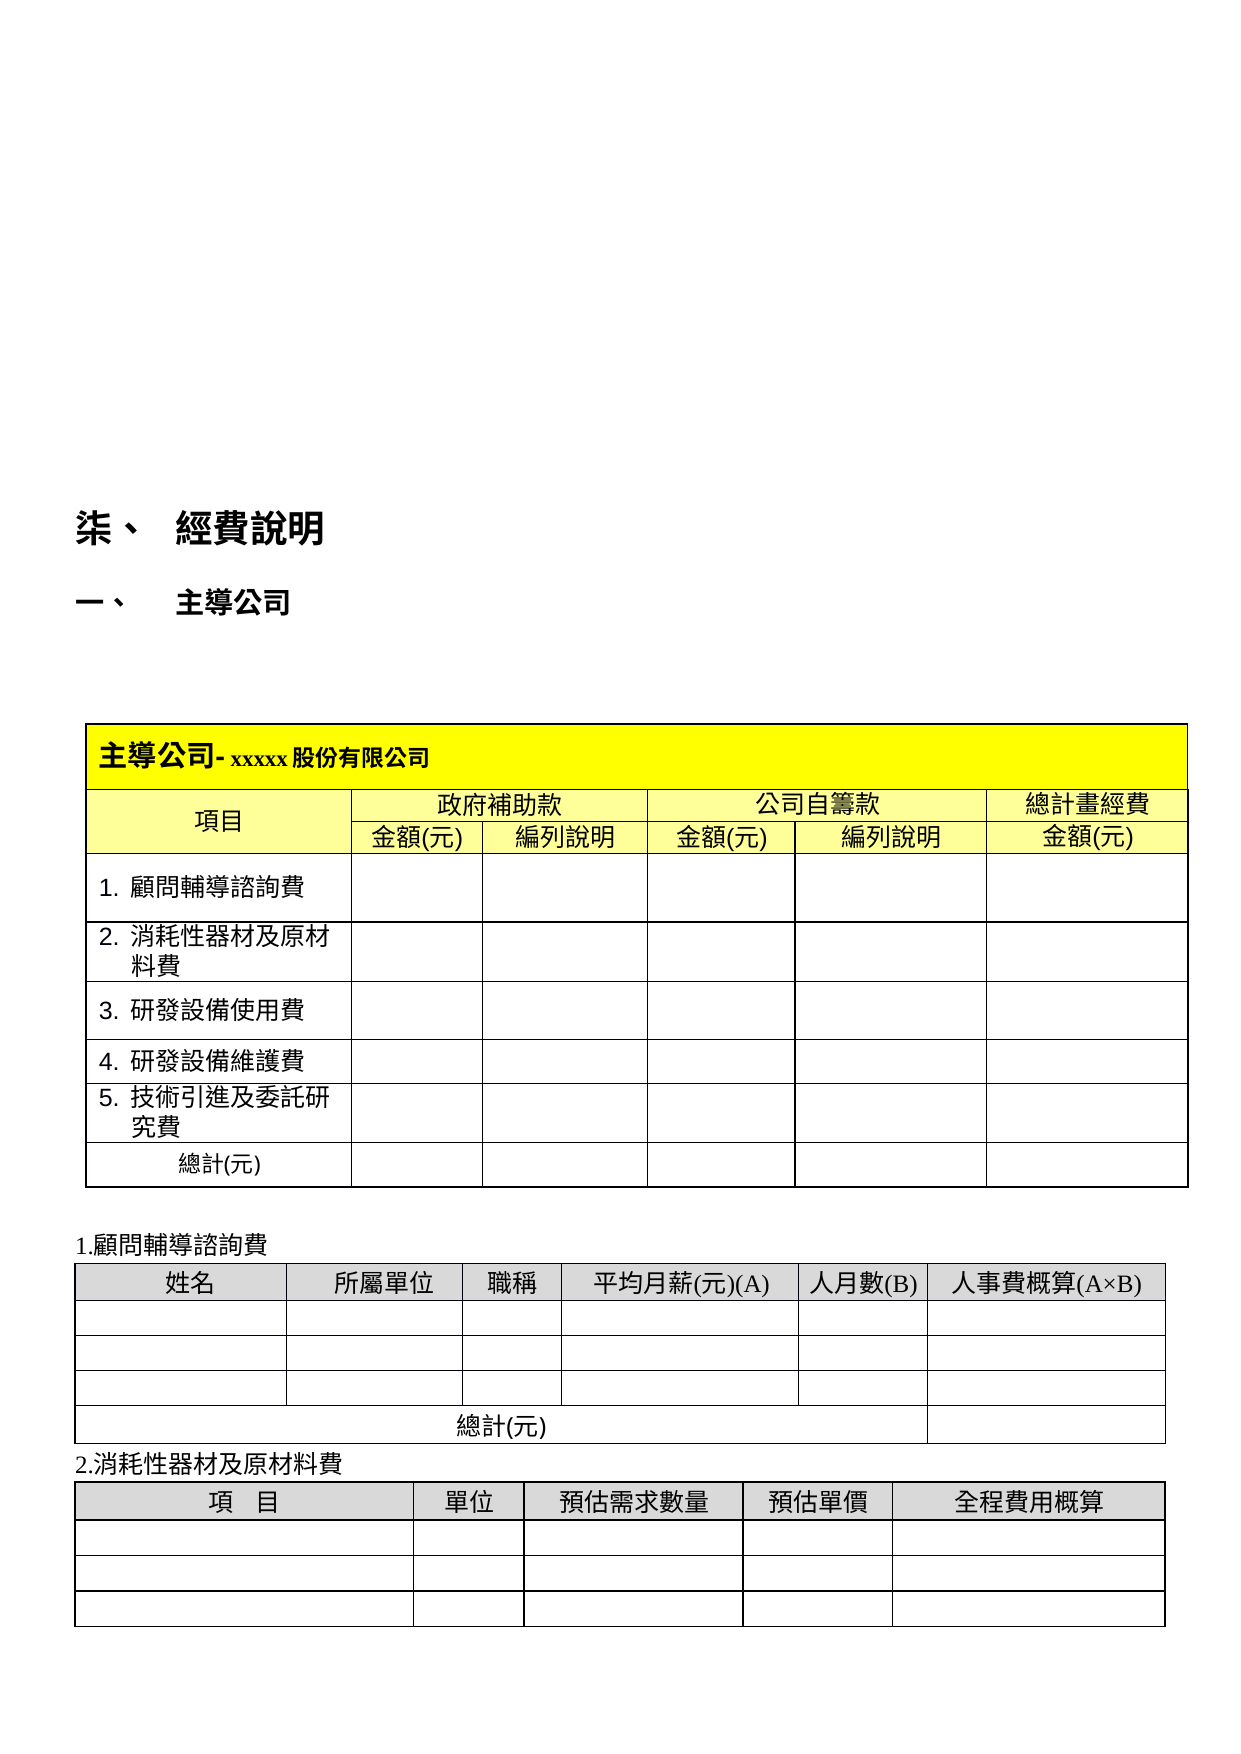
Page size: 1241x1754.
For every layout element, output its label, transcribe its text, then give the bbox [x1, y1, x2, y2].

table_cell [893, 1521, 1164, 1554]
table_cell [648, 1040, 794, 1082]
table_cell [648, 923, 794, 981]
table_cell [287, 1301, 462, 1335]
table_cell 顧問輔導諮詢費 [87, 854, 351, 921]
table_cell [796, 854, 986, 921]
table_cell [76, 1371, 286, 1405]
table_cell [483, 923, 647, 981]
table_cell [352, 1040, 482, 1082]
table_header 預估需求數量 [525, 1483, 742, 1519]
table_cell 金額(元) [352, 822, 482, 853]
text 2.消耗性器材及原材料費 [75, 1444, 1165, 1481]
table_cell [76, 1592, 413, 1626]
table_header 主導公司- xxxxx股份有限公司 [87, 725, 1187, 789]
table_cell [928, 1336, 1165, 1370]
table_cell [76, 1556, 413, 1590]
table_cell 金額(元) [648, 822, 794, 853]
table_header 平均月薪(元)(A) [562, 1264, 798, 1300]
table_header 姓名 [76, 1264, 286, 1300]
table_cell [352, 1143, 482, 1186]
table_cell [928, 1371, 1165, 1405]
table_cell 編列說明 [796, 822, 986, 853]
table_cell [352, 982, 482, 1039]
table_cell [525, 1592, 742, 1626]
table_cell 項目 [87, 790, 351, 853]
table_cell 政府補助款 [352, 790, 647, 821]
table_cell [463, 1371, 561, 1405]
table_header 全程費用概算 [893, 1483, 1164, 1519]
table_cell [525, 1521, 742, 1554]
table_cell 總計(元) [87, 1143, 351, 1186]
table_cell [987, 1143, 1187, 1186]
table_cell [76, 1521, 413, 1554]
table_header 所屬單位 [287, 1264, 462, 1300]
table_cell 研發設備維護費 [87, 1040, 351, 1082]
table_cell 總計畫經費 [987, 790, 1187, 821]
table_cell 消耗性器材及原材料費 [87, 923, 351, 981]
table_cell 金額(元) [987, 822, 1187, 853]
table_cell [799, 1371, 927, 1405]
table_cell [987, 1084, 1187, 1142]
table_cell [744, 1521, 892, 1554]
table_header 項 目 [76, 1483, 413, 1519]
table_cell [648, 1143, 794, 1186]
table_cell [287, 1336, 462, 1370]
table_header 人事費概算(A×B) [928, 1264, 1165, 1300]
table_cell [744, 1592, 892, 1626]
table_cell 編列說明 [483, 822, 647, 853]
table_cell [483, 982, 647, 1039]
table_cell [76, 1301, 286, 1335]
table_cell [893, 1556, 1164, 1590]
table_cell [483, 1084, 647, 1142]
table_cell [76, 1336, 286, 1370]
table_cell 總計(元) [76, 1406, 927, 1442]
table_header 預估單價 [744, 1483, 892, 1519]
table_cell [287, 1371, 462, 1405]
table_cell [463, 1301, 561, 1335]
table_cell [562, 1336, 798, 1370]
table_cell [483, 854, 647, 921]
table_cell [562, 1301, 798, 1335]
table_cell [648, 1084, 794, 1142]
table_cell [799, 1336, 927, 1370]
table_cell [987, 854, 1187, 921]
table_header 職稱 [463, 1264, 561, 1300]
table_cell [796, 923, 986, 981]
table_cell [928, 1301, 1165, 1335]
table_cell [483, 1040, 647, 1082]
table_cell [987, 1040, 1187, 1082]
table_cell [744, 1556, 892, 1590]
table_cell [648, 982, 794, 1039]
table_cell 公司自籌款 [648, 790, 986, 821]
table_cell [414, 1592, 523, 1626]
table_cell [799, 1301, 927, 1335]
table_cell [562, 1371, 798, 1405]
table_cell [525, 1556, 742, 1590]
text 1.顧問輔導諮詢費 [75, 1225, 1165, 1263]
table_cell [414, 1556, 523, 1590]
subtitle 經費說明 [75, 509, 1165, 551]
table_cell [414, 1521, 523, 1554]
table_cell [648, 854, 794, 921]
table_cell [352, 923, 482, 981]
table_cell [987, 982, 1187, 1039]
table_header 單位 [414, 1483, 523, 1519]
table_cell [463, 1336, 561, 1370]
table_cell [483, 1143, 647, 1186]
table_cell [796, 1040, 986, 1082]
table_cell [796, 1143, 986, 1186]
table_cell [893, 1592, 1164, 1626]
table_cell [796, 1084, 986, 1142]
subtitle 主導公司 [75, 563, 1165, 638]
table_cell 研發設備使用費 [87, 982, 351, 1039]
table_header 人月數(B) [799, 1264, 927, 1300]
table_cell [352, 854, 482, 921]
table_cell [352, 1084, 482, 1142]
table_cell [796, 982, 986, 1039]
table_cell 技術引進及委託研究費 [87, 1084, 351, 1142]
table_cell [987, 923, 1187, 981]
table_cell [928, 1406, 1165, 1442]
